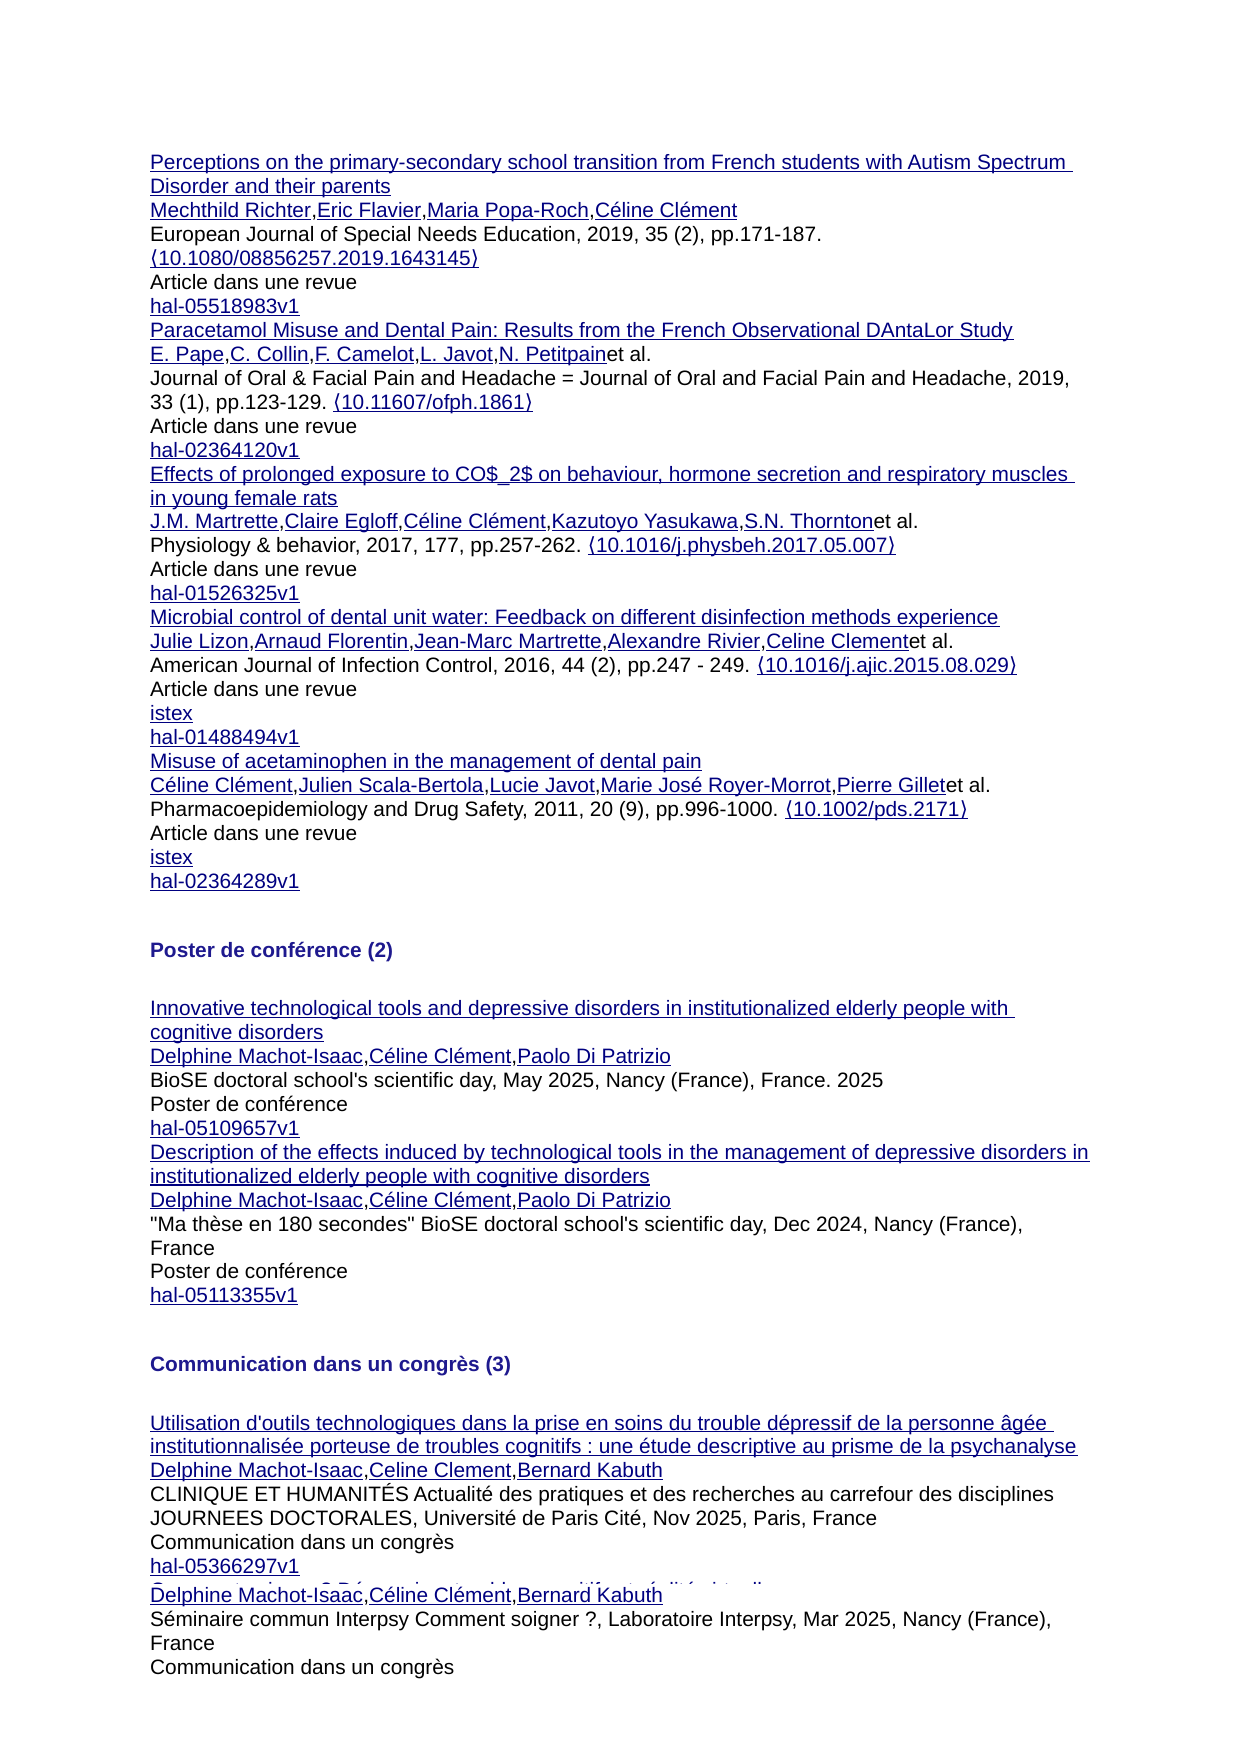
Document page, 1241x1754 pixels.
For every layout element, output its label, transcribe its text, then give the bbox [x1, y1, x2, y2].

table_cell Description of the effects induced by technological tools in the management of depressive disorders in [150, 1140, 1090, 1161]
table_cell Paracetamol Misuse and Dental Pain: Results from the French Observational DAntaLor Study E. Pape,C. Collin,F. Camelot,L. Javot,N. Petitpainet al. Journal of Oral & Facial Pain and Headache = Journal of Oral and Facial Pain and Headache, 2019, 33 (1), pp.123-129. ⟨10.11607/ofph.1861⟩ Article dans une revue hal-02364120v1 [150, 318, 1090, 461]
table_header Innovative technological tools and depressive disorders in institutionalized elderly people with cognitive disorders Delphine Machot-Isaac,Céline Clément,Paolo Di Patrizio BioSE doctoral school's scientific day, May 2025, Nancy (France), France. 2025 Poster de conférence hal-05109657v1 [150, 996, 1090, 1139]
subtitle Poster de conférence (2) [150, 937, 1090, 961]
table_cell Misuse of acetaminophen in the management of dental pain Céline Clément,Julien Scala-Bertola,Lucie Javot,Marie José Royer-Morrot,Pierre Gilletet al. Pharmacoepidemiology and Drug Safety, 2011, 20 (9), pp.996-1000. ⟨10.1002/pds.2171⟩ Article dans une revue istex hal-02364289v1 [150, 749, 1090, 893]
table_cell Microbial control of dental unit water: Feedback on different disinfection methods experience Julie Lizon,Arnaud Florentin,Jean-Marc Martrette,Alexandre Rivier,Celine Clementet al. American Journal of Infection Control, 2016, 44 (2), pp.247 - 249. ⟨10.1016/j.ajic.2015.08.029⟩ Article dans une revue istex hal-01488494v1 [150, 605, 1090, 749]
table_cell Effects of prolonged exposure to CO$_2$ on behaviour, hormone secretion and respiratory muscles in young female rats J.M. Martrette,Claire Egloff,Céline Clément,Kazutoyo Yasukawa,S.N. Thorntonet al. Physiology & behavior, 2017, 177, pp.257-262. ⟨10.1016/j.physbeh.2017.05.007⟩ Article dans une revue hal-01526325v1 [150, 461, 1090, 605]
table_cell Perceptions on the primary-secondary school transition from French students with Autism Spectrum Disorder and their parents Mechthild Richter,Eric Flavier,Maria Popa-Roch,Céline Clément European Journal of Special Needs Education, 2019, 35 (2), pp.171-187. ⟨10.1080/08856257.2019.1643145⟩ Article dans une revue hal-05518983v1 [150, 150, 1090, 318]
subtitle Communication dans un congrès (3) [150, 1352, 1090, 1376]
table_header Utilisation d'outils technologiques dans la prise en soins du trouble dépressif de la personne âgée institutionnalisée porteuse de troubles cognitifs : une étude descriptive au prisme de la psychanalyse Delphine Machot-Isaac,Celine Clement,Bernard Kabuth CLINIQUE ET HUMANITÉS Actualité des pratiques et des recherches au carrefour des disciplines JOURNEES DOCTORALES, Université de Paris Cité, Nov 2025, Paris, France Communication dans un congrès hal-05366297v1 [150, 1410, 1090, 1578]
table_cell Comment soigner ? Dépression, troubles cognitifs et réalité virtuelle. Delphine Machot-Isaac,Céline Clément,Bernard Kabuth Séminaire commun Interpsy Comment soigner ?, Laboratoire Interpsy, Mar 2025, Nancy (France), France Communication dans un congrès [150, 1578, 1090, 1679]
table_cell institutionalized elderly people with cognitive disorders Delphine Machot-Isaac,Céline Clément,Paolo Di Patrizio "Ma thèse en 180 secondes" BioSE doctoral school's scientific day, Dec 2024, Nancy (France), France Poster de conférence hal-05113355v1 [150, 1162, 1090, 1307]
